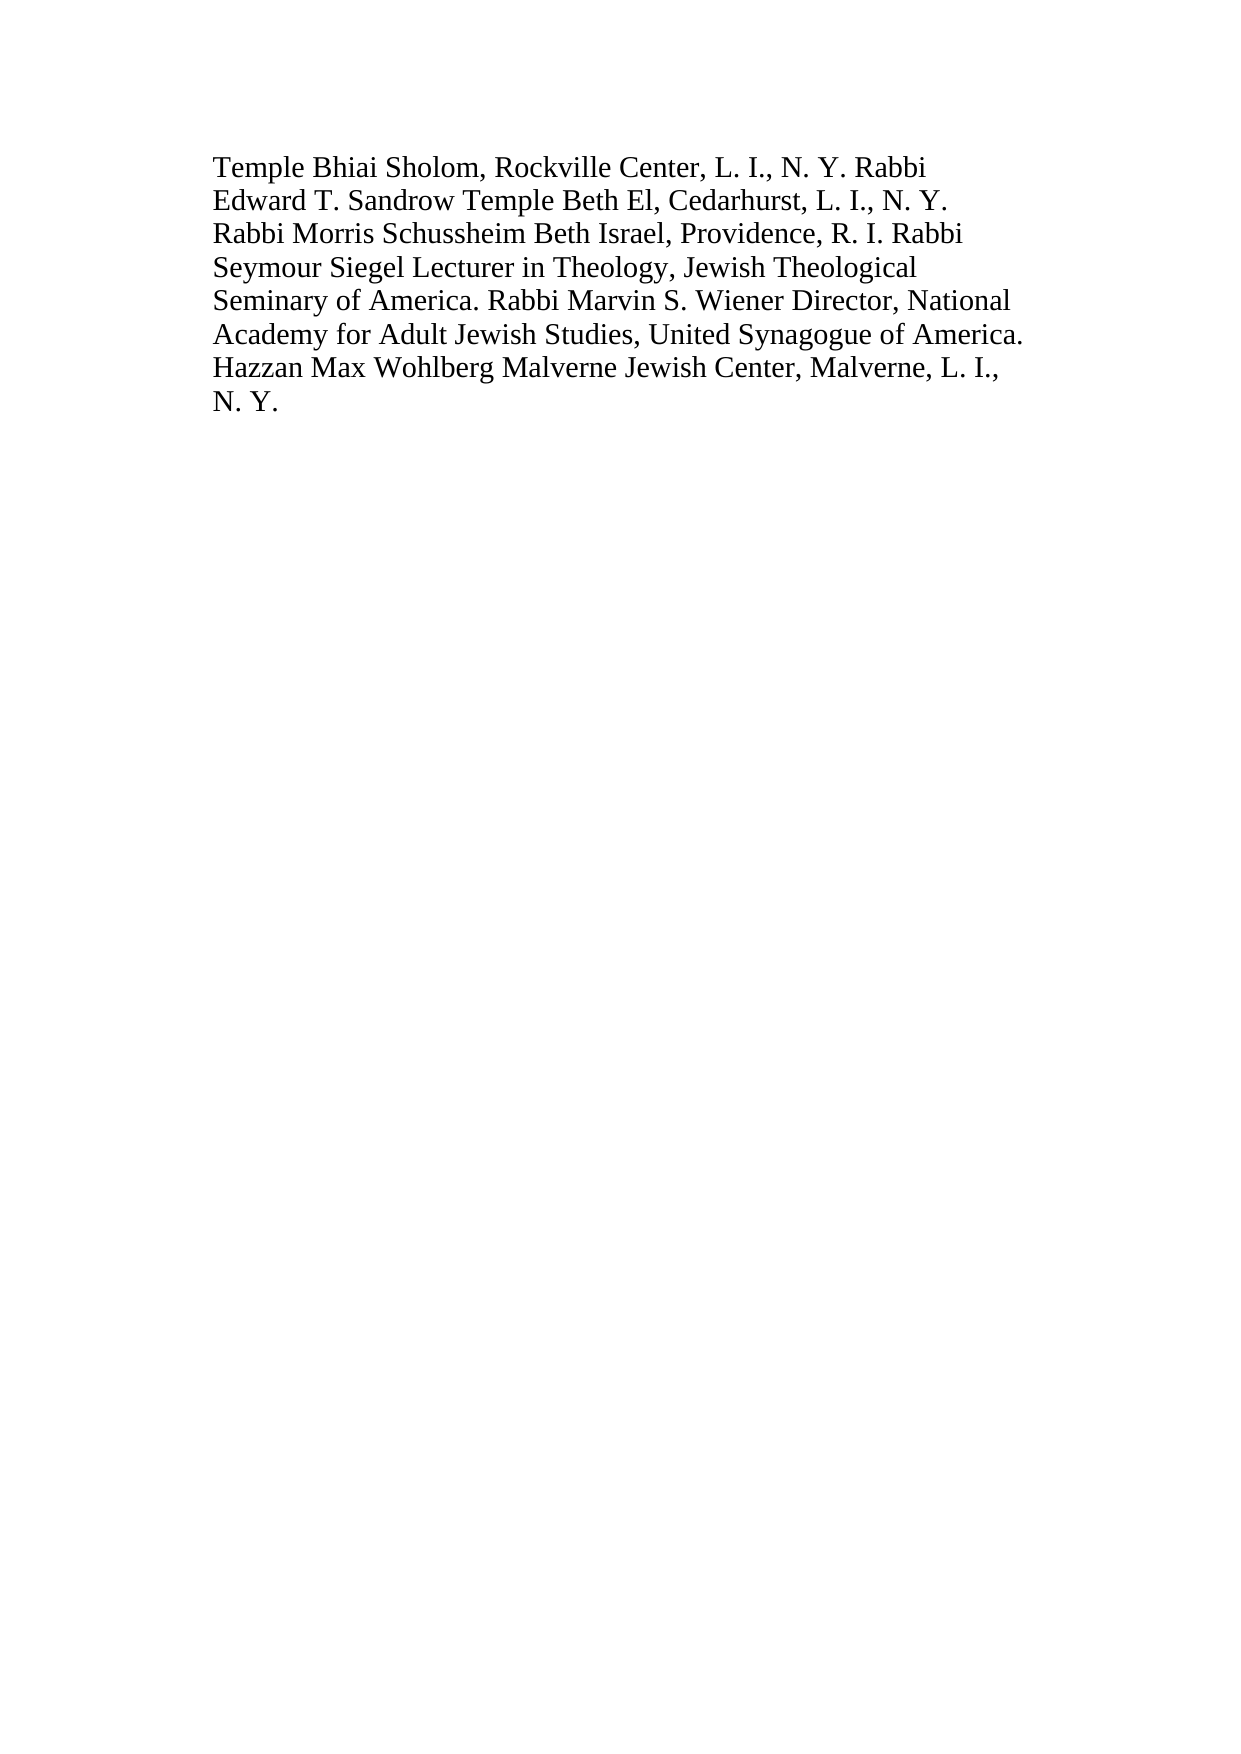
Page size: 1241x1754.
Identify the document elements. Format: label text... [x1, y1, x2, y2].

text Temple Bhiai Sholom, Rockville Center, L. I., N. Y. Rabbi Edward T. Sandrow Temple Beth El, Cedarhurst, L. I., N. Y. Rabbi Morris Schussheim Beth Israel, Providence, R. I. Rabbi Seymour Siegel Lecturer in Theology, Jewish Theological Seminary of America. Rabbi Marvin S. Wiener Director, National Academy for Adult Jewish Studies, United Synagogue of America. Hazzan Max Wohlberg Malverne Jewish Center, Malverne, L. I., N. Y. [212, 150, 1028, 417]
